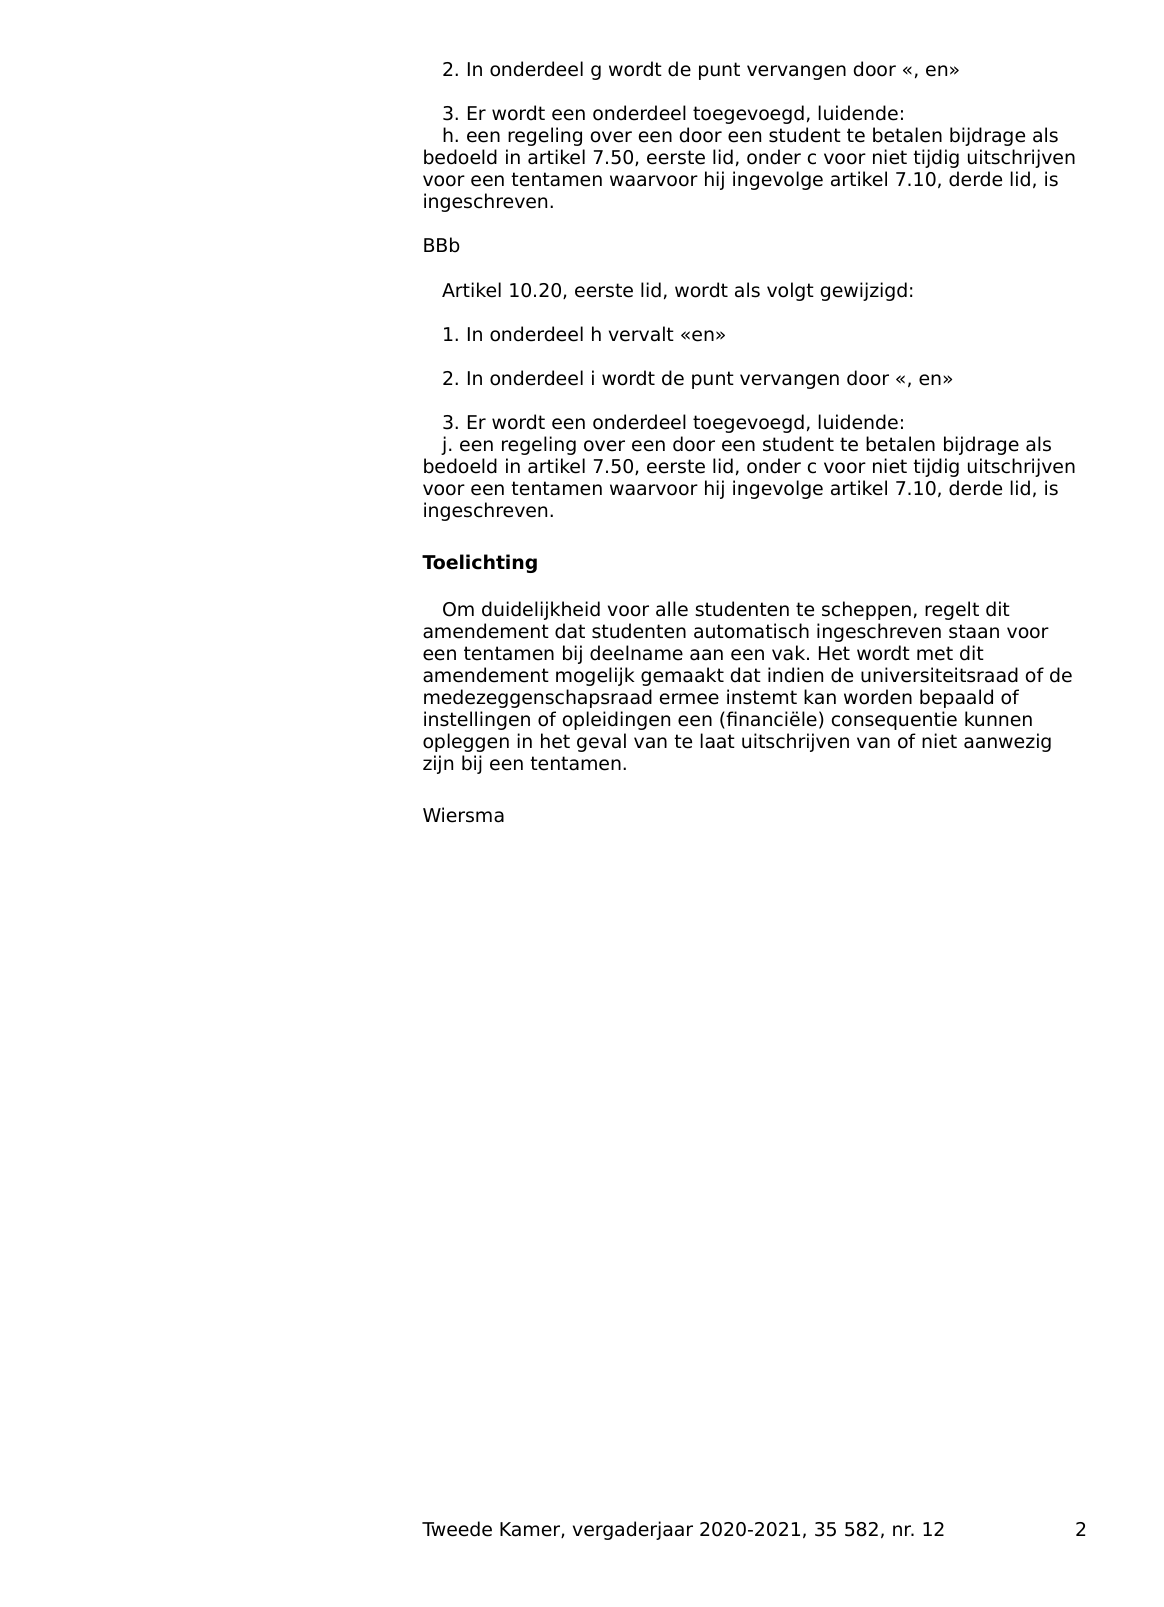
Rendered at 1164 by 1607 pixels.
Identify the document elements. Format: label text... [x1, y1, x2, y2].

text h. een regeling over een door een student te betalen bijdrage als bedoeld in artikel 7.50, eerste lid, onder c voor niet tijdig uitschrijven voor een tentamen waarvoor hij ingevolge artikel 7.10, derde lid, is ingeschreven. [422, 125, 1087, 213]
subtitle Toelichting [422, 552, 1087, 574]
text Wiersma [422, 805, 1087, 827]
text Artikel 10.20, eerste lid, wordt als volgt gewijzigd: [422, 279, 1087, 301]
text 2. In onderdeel g wordt de punt vervangen door «, en» [422, 59, 1087, 81]
text j. een regeling over een door een student te betalen bijdrage als bedoeld in artikel 7.50, eerste lid, onder c voor niet tijdig uitschrijven voor een tentamen waarvoor hij ingevolge artikel 7.10, derde lid, is ingeschreven. [422, 434, 1087, 522]
text 2. In onderdeel i wordt de punt vervangen door «, en» [422, 368, 1087, 390]
text Om duidelijkheid voor alle studenten te scheppen, regelt dit amendement dat studenten automatisch ingeschreven staan voor een tentamen bij deelname aan een vak. Het wordt met dit amendement mogelijk gemaakt dat indien de universiteitsraad of de medezeggenschapsraad ermee instemt kan worden bepaald of instellingen of opleidingen een (financiële) consequentie kunnen opleggen in het geval van te laat uitschrijven van of niet aanwezig zijn bij een tentamen. [422, 599, 1087, 775]
text BBb [422, 235, 1087, 257]
text 1. In onderdeel h vervalt «en» [422, 324, 1087, 346]
text 3. Er wordt een onderdeel toegevoegd, luidende: [422, 412, 1087, 434]
text 3. Er wordt een onderdeel toegevoegd, luidende: [422, 103, 1087, 125]
